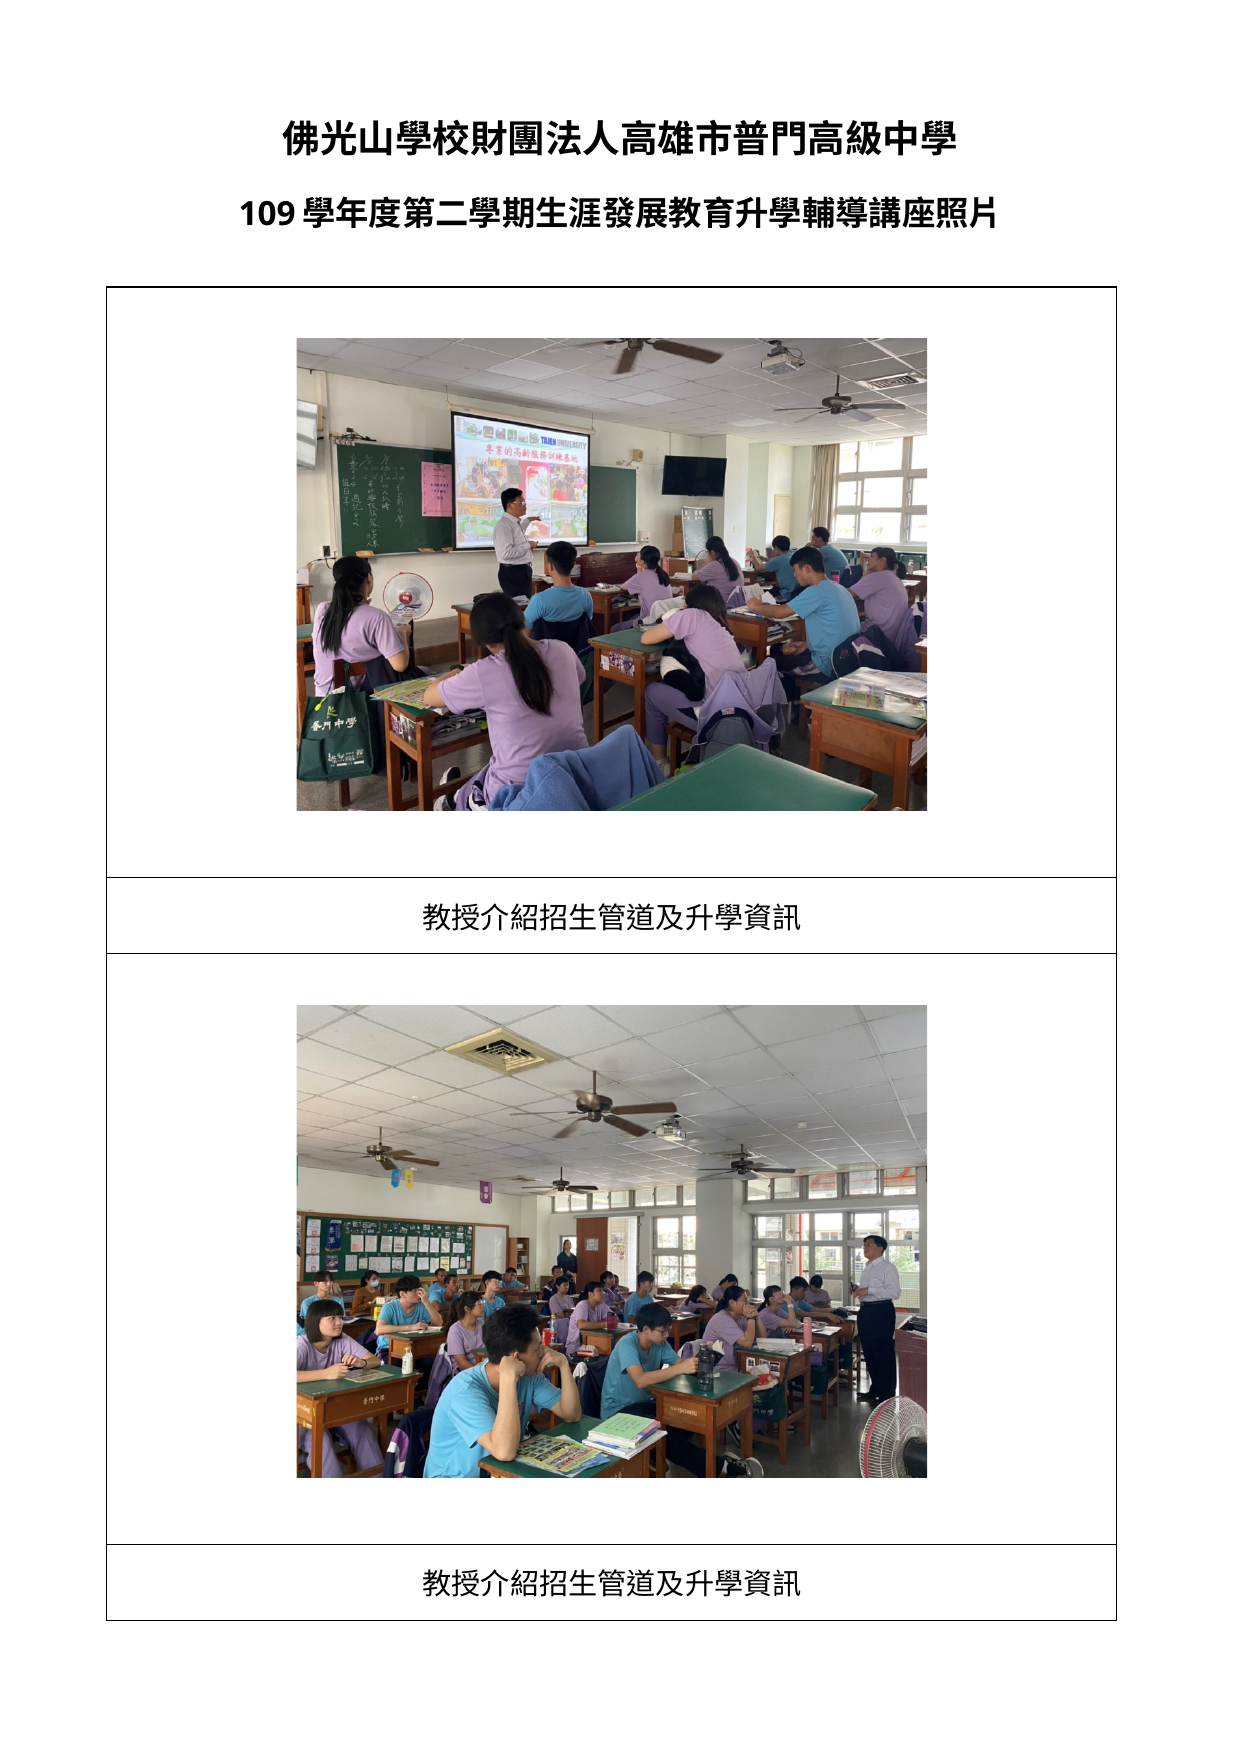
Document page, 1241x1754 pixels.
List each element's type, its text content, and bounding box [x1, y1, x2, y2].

table_cell 教授介紹招生管道及升學資訊 [107, 1545, 1116, 1619]
text 佛光山學校財團法人高雄市普門高級中學 [118, 99, 1122, 174]
picture [296, 1005, 928, 1478]
table_header [107, 288, 1116, 877]
table_cell [107, 954, 1116, 1543]
text 109學年度第二學期生涯發展教育升學輔導講座照片 [118, 174, 1122, 249]
picture [296, 338, 928, 811]
table_cell 教授介紹招生管道及升學資訊 [107, 878, 1116, 953]
